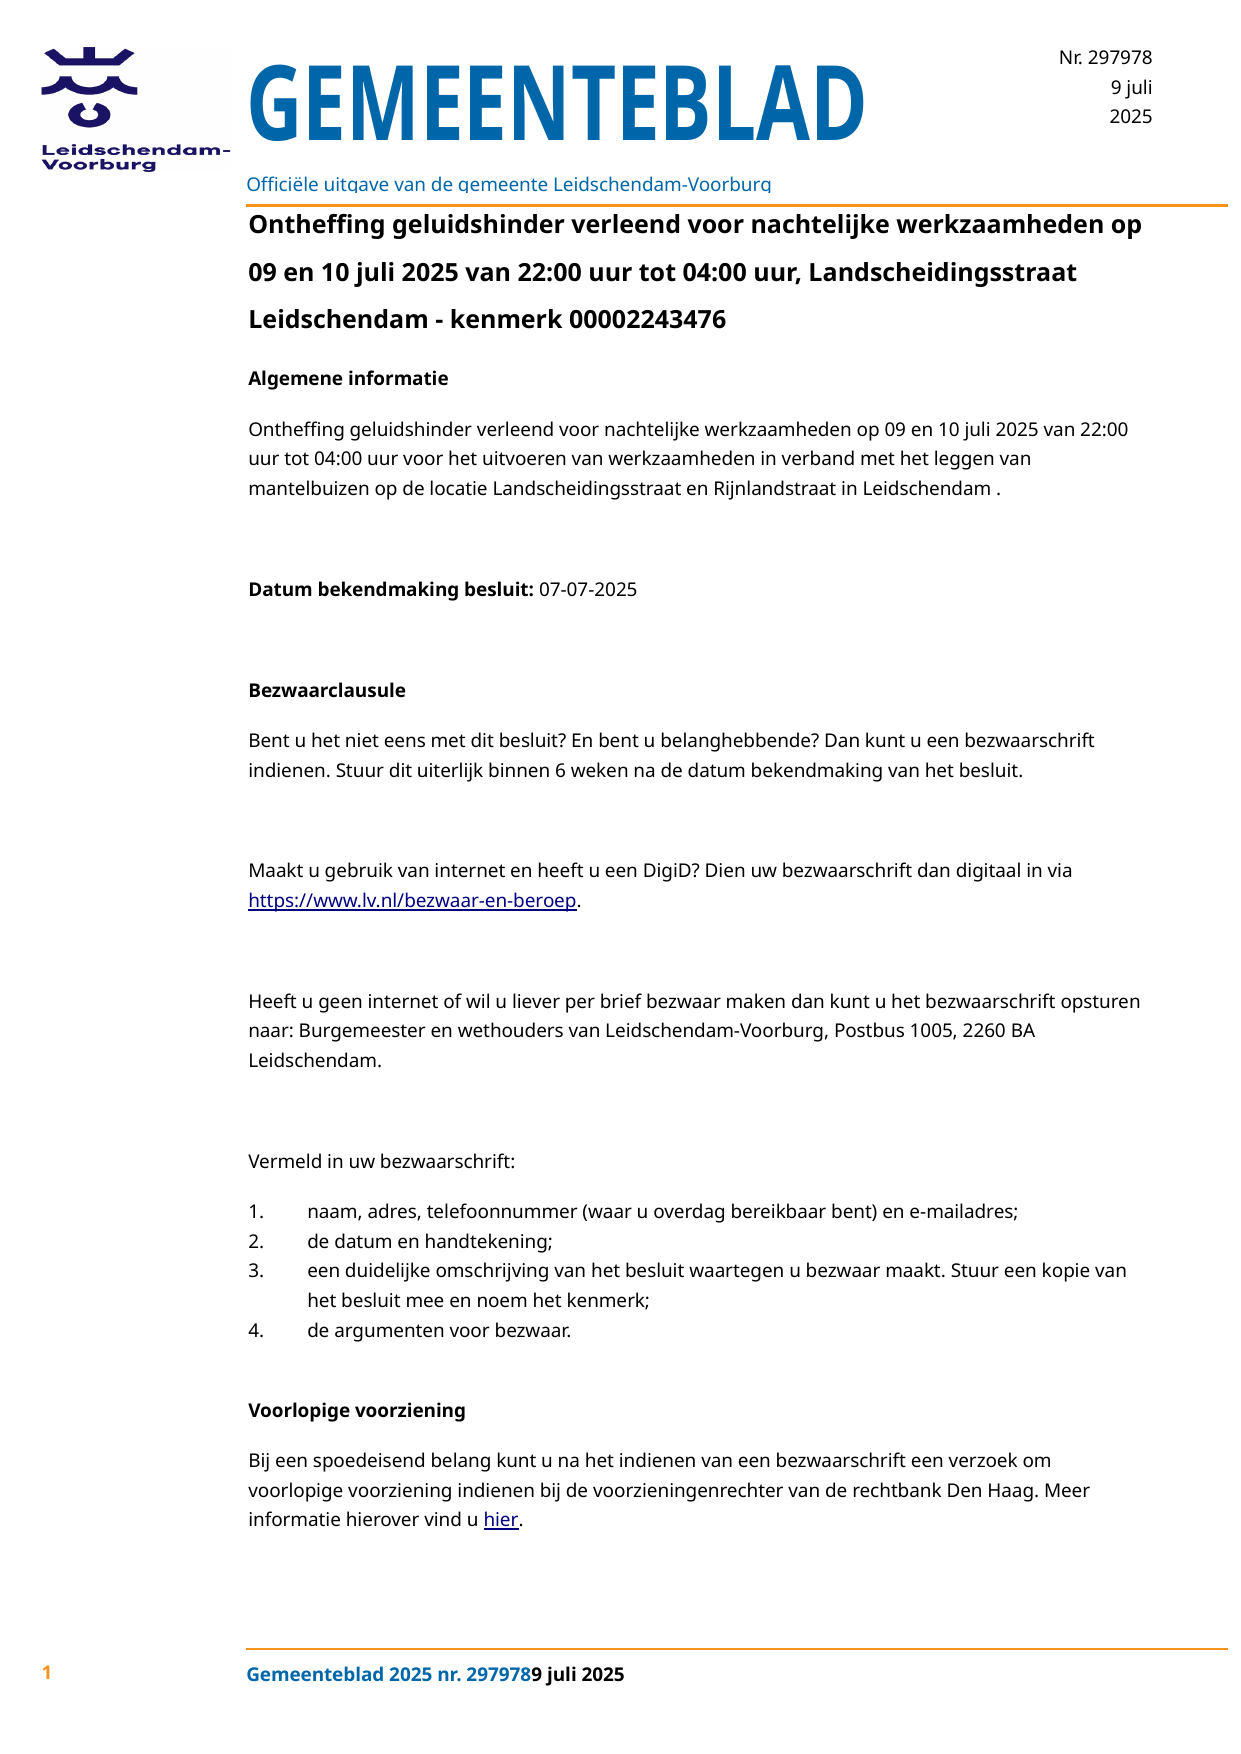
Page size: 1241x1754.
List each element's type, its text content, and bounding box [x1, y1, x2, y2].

list naam, adres, telefoonnummer (waar u overdag bereikbaar bent) en e-mailadres; [248, 1198, 1152, 1224]
list de argumenten voor bezwaar. [248, 1317, 1152, 1342]
list de datum en handtekening; [248, 1228, 1152, 1254]
text Vermeld in uw bezwaarschrift: [248, 1148, 1152, 1174]
text Voorlopige voorziening [248, 1397, 1152, 1422]
list een duidelijke omschrijving van het besluit waartegen u bezwaar maakt. Stuur een kopie van het besluit mee en noem het kenmerk; [248, 1258, 1152, 1313]
text Bezwaarclausule [248, 677, 1152, 702]
text Bij een spoedeisend belang kunt u na het indienen van een bezwaarschrift een verzoek om voorlopige voorziening indienen bij de voorzieningenrechter van de rechtbank Den Haag. Meer informatie hierover vind u hier. [248, 1447, 1152, 1532]
text Bent u het niet eens met dit besluit? En bent u belanghebbende? Dan kunt u een bezwaarschrift indienen. Stuur dit uiterlijk binnen 6 weken na de datum bekendmaking van het besluit. [248, 727, 1152, 782]
text Maakt u gebruik van internet en heeft u een DigiD? Dien uw bezwaarschrift dan digitaal in via https://www.lv.nl/bezwaar-en-beroep. [248, 858, 1152, 913]
text Algemene informatie [248, 366, 1152, 391]
text Ontheffing geluidshinder verleend voor nachtelijke werkzaamheden op 09 en 10 juli 2025 van 22:00 uur tot 04:00 uur, Landscheidingsstraat Leidschendam - kenmerk 00002243476 [248, 207, 1152, 336]
text Heeft u geen internet of wil u liever per brief bezwaar maken dan kunt u het bezwaarschrift opsturen naar: Burgemeester en wethouders van Leidschendam-Voorburg, Postbus 1005, 2260 BA Leidschendam. [248, 988, 1152, 1073]
text Ontheffing geluidshinder verleend voor nachtelijke werkzaamheden op 09 en 10 juli 2025 van 22:00 uur tot 04:00 uur voor het uitvoeren van werkzaamheden in verband met het leggen van mantelbuizen op de locatie Landscheidingsstraat en Rijnlandstraat in Leidschendam . [248, 416, 1152, 501]
text Datum bekendmaking besluit: 07-07-2025 [248, 576, 1152, 602]
picture [41, 47, 231, 172]
